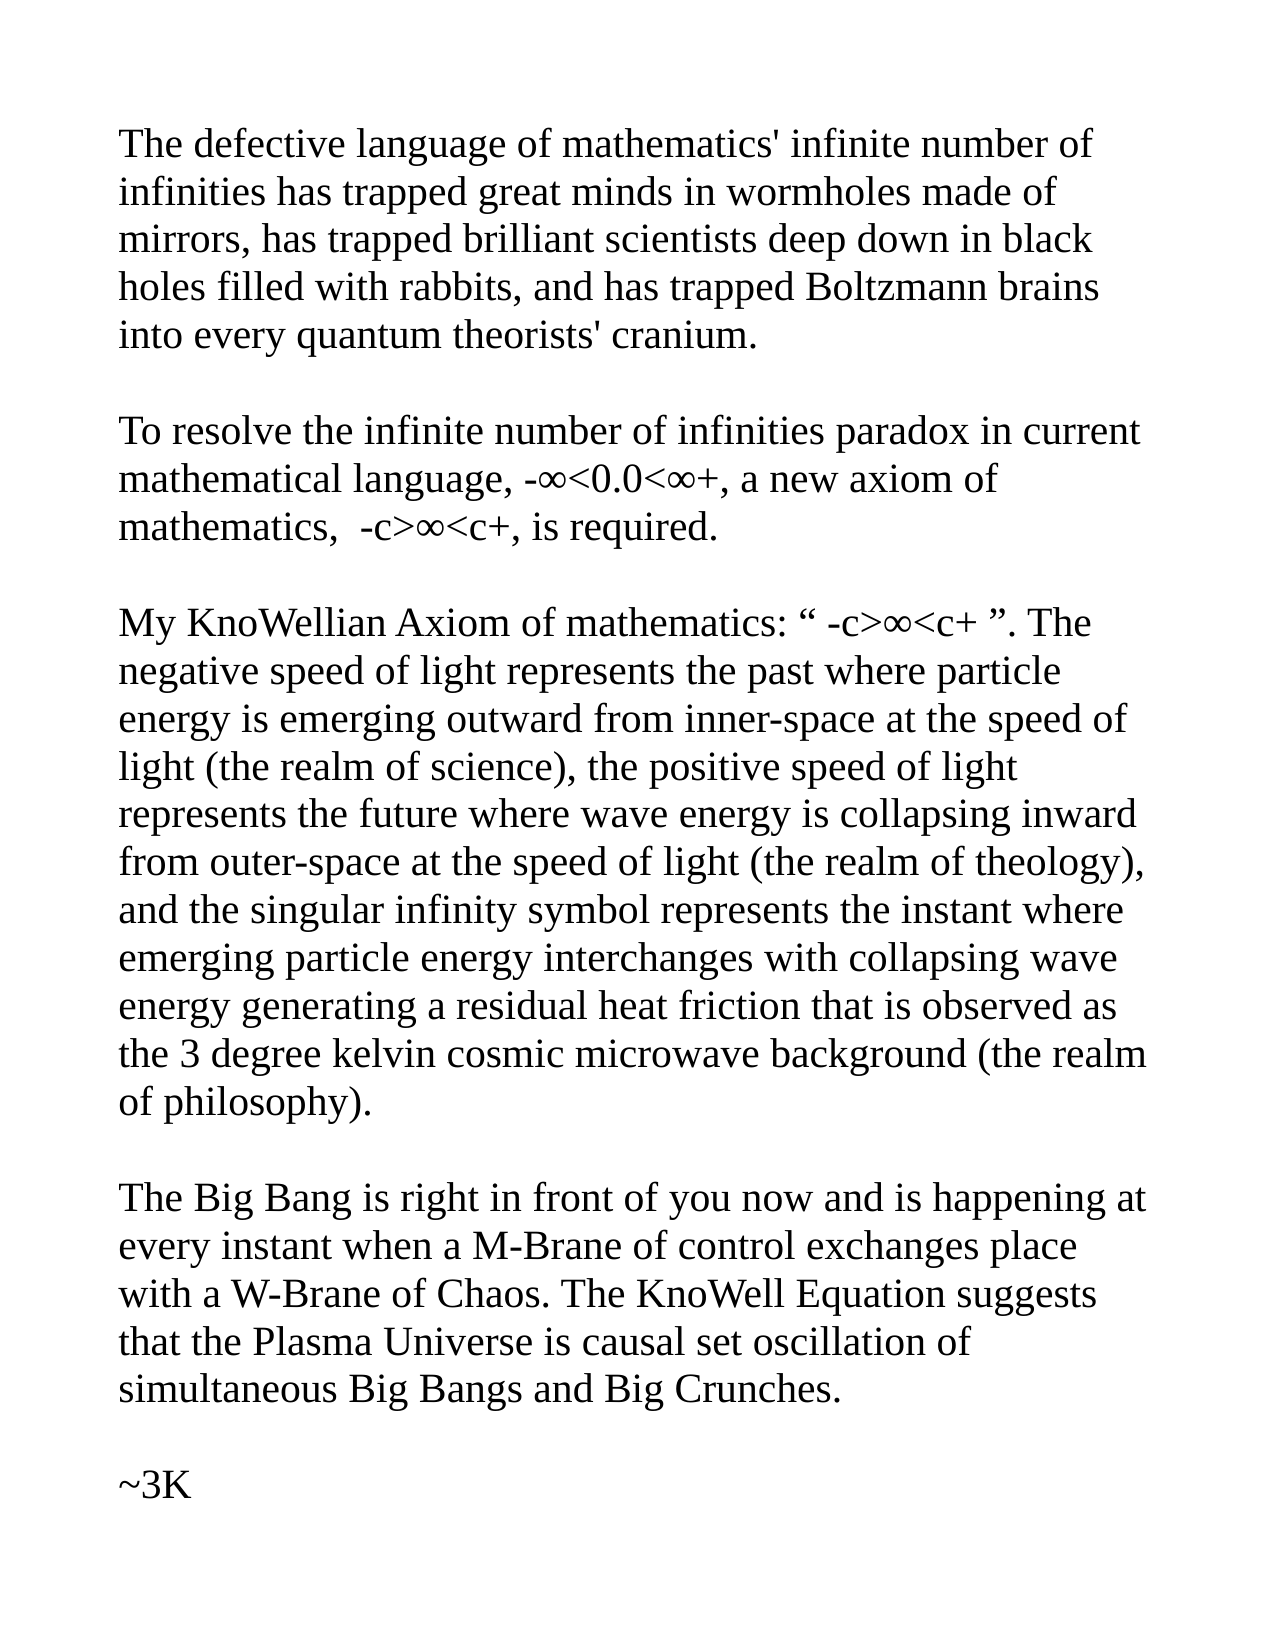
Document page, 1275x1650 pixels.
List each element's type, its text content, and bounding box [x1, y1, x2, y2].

text ~3K [118, 1460, 1157, 1508]
text My KnoWellian Axiom of mathematics: “ -c>∞<c+ ”. The negative speed of light represents the past where particle energy is emerging outward from inner-space at the speed of light (the realm of science), the positive speed of light represents the future where wave energy is collapsing inward from outer-space at the speed of light (the realm of theology), and the singular infinity symbol represents the instant where emerging particle energy interchanges with collapsing wave energy generating a residual heat friction that is observed as the 3 degree kelvin cosmic microwave background (the realm of philosophy). [118, 597, 1157, 1124]
text The defective language of mathematics' infinite number of infinities has trapped great minds in wormholes made of mirrors, has trapped brilliant scientists deep down in black holes filled with rabbits, and has trapped Boltzmann brains into every quantum theorists' cranium. [118, 118, 1157, 358]
text The Big Bang is right in front of you now and is happening at every instant when a M-Brane of control exchanges place with a W-Brane of Chaos. The KnoWell Equation suggests that the Plasma Universe is causal set oscillation of simultaneous Big Bangs and Big Crunches. [118, 1172, 1157, 1412]
text To resolve the infinite number of infinities paradox in current mathematical language, -∞<0.0<∞+, a new axiom of mathematics, -c>∞<c+, is required. [118, 406, 1157, 549]
